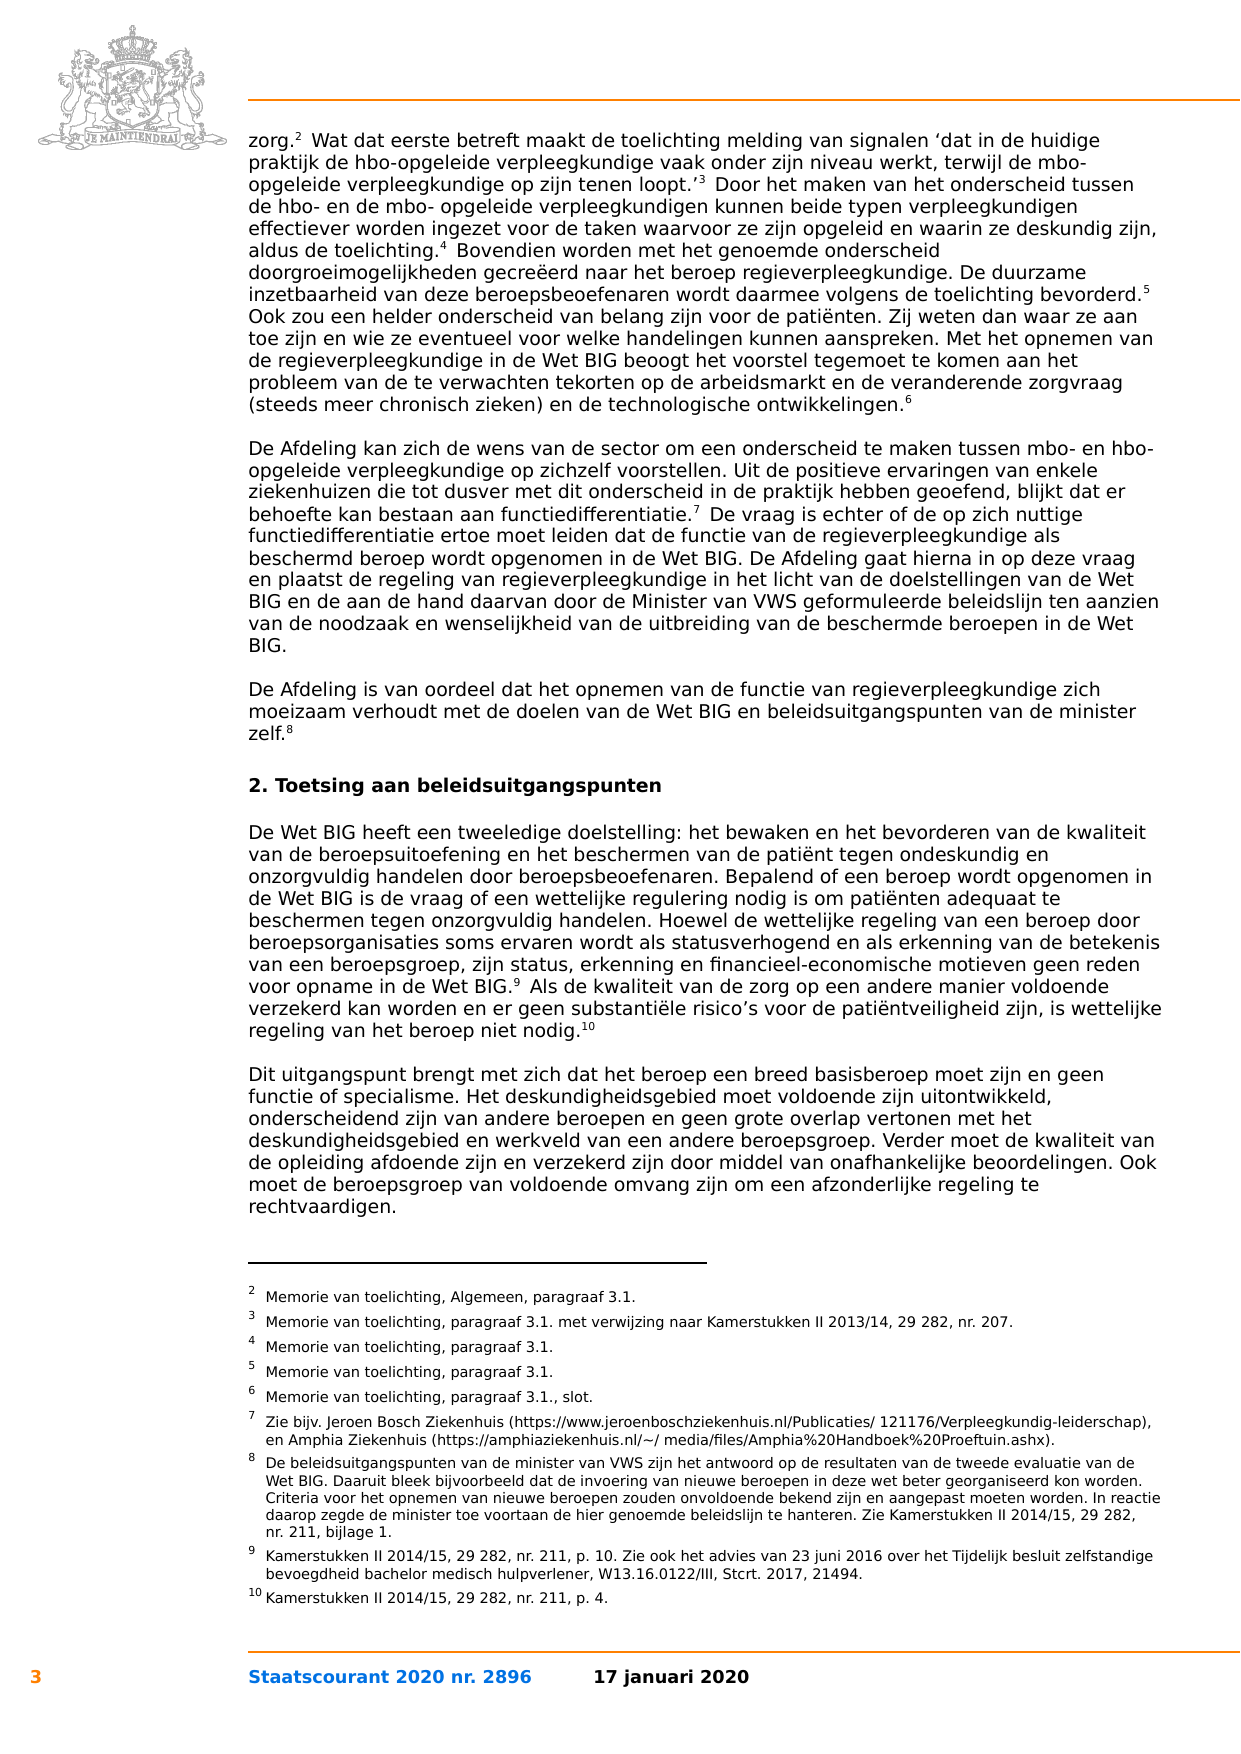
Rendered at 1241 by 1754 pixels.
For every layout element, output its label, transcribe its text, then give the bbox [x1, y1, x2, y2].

text De Wet BIG heeft een tweeledige doelstelling: het bewaken en het bevorderen van de kwaliteit van de beroepsuitoefening en het beschermen van de patiënt tegen ondeskundig en onzorgvuldig handelen door beroepsbeoefenaren. Bepalend of een beroep wordt opgenomen in de Wet BIG is de vraag of een wettelijke regulering nodig is om patiënten adequaat te beschermen tegen onzorgvuldig handelen. Hoewel de wettelijke regeling van een beroep door beroepsorganisaties soms ervaren wordt als statusverhogend en als erkenning van de betekenis van een beroepsgroep, zijn status, erkenning en financieel-economische motieven geen reden voor opname in de Wet BIG. Als de kwaliteit van de zorg op een andere manier voldoende verzekerd kan worden en er geen substantiële risico’s voor de patiëntveiligheid zijn, is wettelijke regeling van het beroep niet nodig. [248, 822, 1163, 1042]
text Memorie van toelichting, paragraaf 3.1. [248, 1334, 1163, 1357]
text Kamerstukken II 2014/15, 29 282, nr. 211, p. 10. Zie ook het advies van 23 juni 2016 over het Tijdelijk besluit zelfstandige bevoegdheid bachelor medisch hulpverlener, W13.16.0122/III, Stcrt. 2017, 21494. [248, 1544, 1163, 1583]
picture [38, 25, 227, 150]
text Zie bijv. Jeroen Bosch Ziekenhuis (https://www.jeroenboschziekenhuis.nl/Publicaties/ 121176/Verpleegkundig-leiderschap), en Amphia Ziekenhuis (https://amphiaziekenhuis.nl/~/ media/files/Amphia%20Handboek%20Proeftuin.ashx). [248, 1409, 1163, 1448]
text Memorie van toelichting, paragraaf 3.1. [248, 1359, 1163, 1382]
text De Afdeling is van oordeel dat het opnemen van de functie van regieverpleegkundige zich moeizaam verhoudt met de doelen van de Wet BIG en beleidsuitgangspunten van de minister zelf. [248, 679, 1163, 745]
text Memorie van toelichting, paragraaf 3.1. met verwijzing naar Kamerstukken II 2013/14, 29 282, nr. 207. [248, 1309, 1163, 1332]
subtitle 2. Toetsing aan beleidsuitgangspunten [248, 775, 1163, 797]
text Met de invoering van het beroep regieverpleegkundige wordt, volgens de toelichting, ingespeeld op de langjarige wens van de sector om een onderscheid te maken tussen mbo- en hbo- opgeleide verpleegkundigen en de te verwachten ontwikkelingen in de maatschappij en de zorg. Wat dat eerste betreft maakt de toelichting melding van signalen ‘dat in de huidige praktijk de hbo-opgeleide verpleegkundige vaak onder zijn niveau werkt, terwijl de mbo-opgeleide verpleegkundige op zijn tenen loopt.’ Door het maken van het onderscheid tussen de hbo- en de mbo- opgeleide verpleegkundigen kunnen beide typen verpleegkundigen effectiever worden ingezet voor de taken waarvoor ze zijn opgeleid en waarin ze deskundig zijn, aldus de toelichting. Bovendien worden met het genoemde onderscheid doorgroeimogelijkheden gecreëerd naar het beroep regieverpleegkundige. De duurzame inzetbaarheid van deze beroepsbeoefenaren wordt daarmee volgens de toelichting bevorderd. Ook zou een helder onderscheid van belang zijn voor de patiënten. Zij weten dan waar ze aan toe zijn en wie ze eventueel voor welke handelingen kunnen aanspreken. Met het opnemen van de regieverpleegkundige in de Wet BIG beoogt het voorstel tegemoet te komen aan het probleem van de te verwachten tekorten op de arbeidsmarkt en de veranderende zorgvraag (steeds meer chronisch zieken) en de technologische ontwikkelingen. [248, 130, 1163, 416]
text Dit uitgangspunt brengt met zich dat het beroep een breed basisberoep moet zijn en geen functie of specialisme. Het deskundigheidsgebied moet voldoende zijn uitontwikkeld, onderscheidend zijn van andere beroepen en geen grote overlap vertonen met het deskundigheidsgebied en werkveld van een andere beroepsgroep. Verder moet de kwaliteit van de opleiding afdoende zijn en verzekerd zijn door middel van onafhankelijke beoordelingen. Ook moet de beroepsgroep van voldoende omvang zijn om een afzonderlijke regeling te rechtvaardigen. [248, 1064, 1163, 1218]
text Memorie van toelichting, Algemeen, paragraaf 3.1. [248, 1284, 1163, 1307]
text De Afdeling kan zich de wens van de sector om een onderscheid te maken tussen mbo- en hbo- opgeleide verpleegkundige op zichzelf voorstellen. Uit de positieve ervaringen van enkele ziekenhuizen die tot dusver met dit onderscheid in de praktijk hebben geoefend, blijkt dat er behoefte kan bestaan aan functiedifferentiatie. De vraag is echter of de op zich nuttige functiedifferentiatie ertoe moet leiden dat de functie van de regieverpleegkundige als beschermd beroep wordt opgenomen in de Wet BIG. De Afdeling gaat hierna in op deze vraag en plaatst de regeling van regieverpleegkundige in het licht van de doelstellingen van de Wet BIG en de aan de hand daarvan door de Minister van VWS geformuleerde beleidslijn ten aanzien van de noodzaak en wenselijkheid van de uitbreiding van de beschermde beroepen in de Wet BIG. [248, 437, 1163, 657]
text Memorie van toelichting, paragraaf 3.1., slot. [248, 1384, 1163, 1407]
text De beleidsuitgangspunten van de minister van VWS zijn het antwoord op de resultaten van de tweede evaluatie van de Wet BIG. Daaruit bleek bijvoorbeeld dat de invoering van nieuwe beroepen in deze wet beter georganiseerd kon worden. Criteria voor het opnemen van nieuwe beroepen zouden onvoldoende bekend zijn en aangepast moeten worden. In reactie daarop zegde de minister toe voortaan de hier genoemde beleidslijn te hanteren. Zie Kamerstukken II 2014/15, 29 282, nr. 211, bijlage 1. [248, 1451, 1163, 1541]
text Kamerstukken II 2014/15, 29 282, nr. 211, p. 4. [248, 1586, 1163, 1608]
